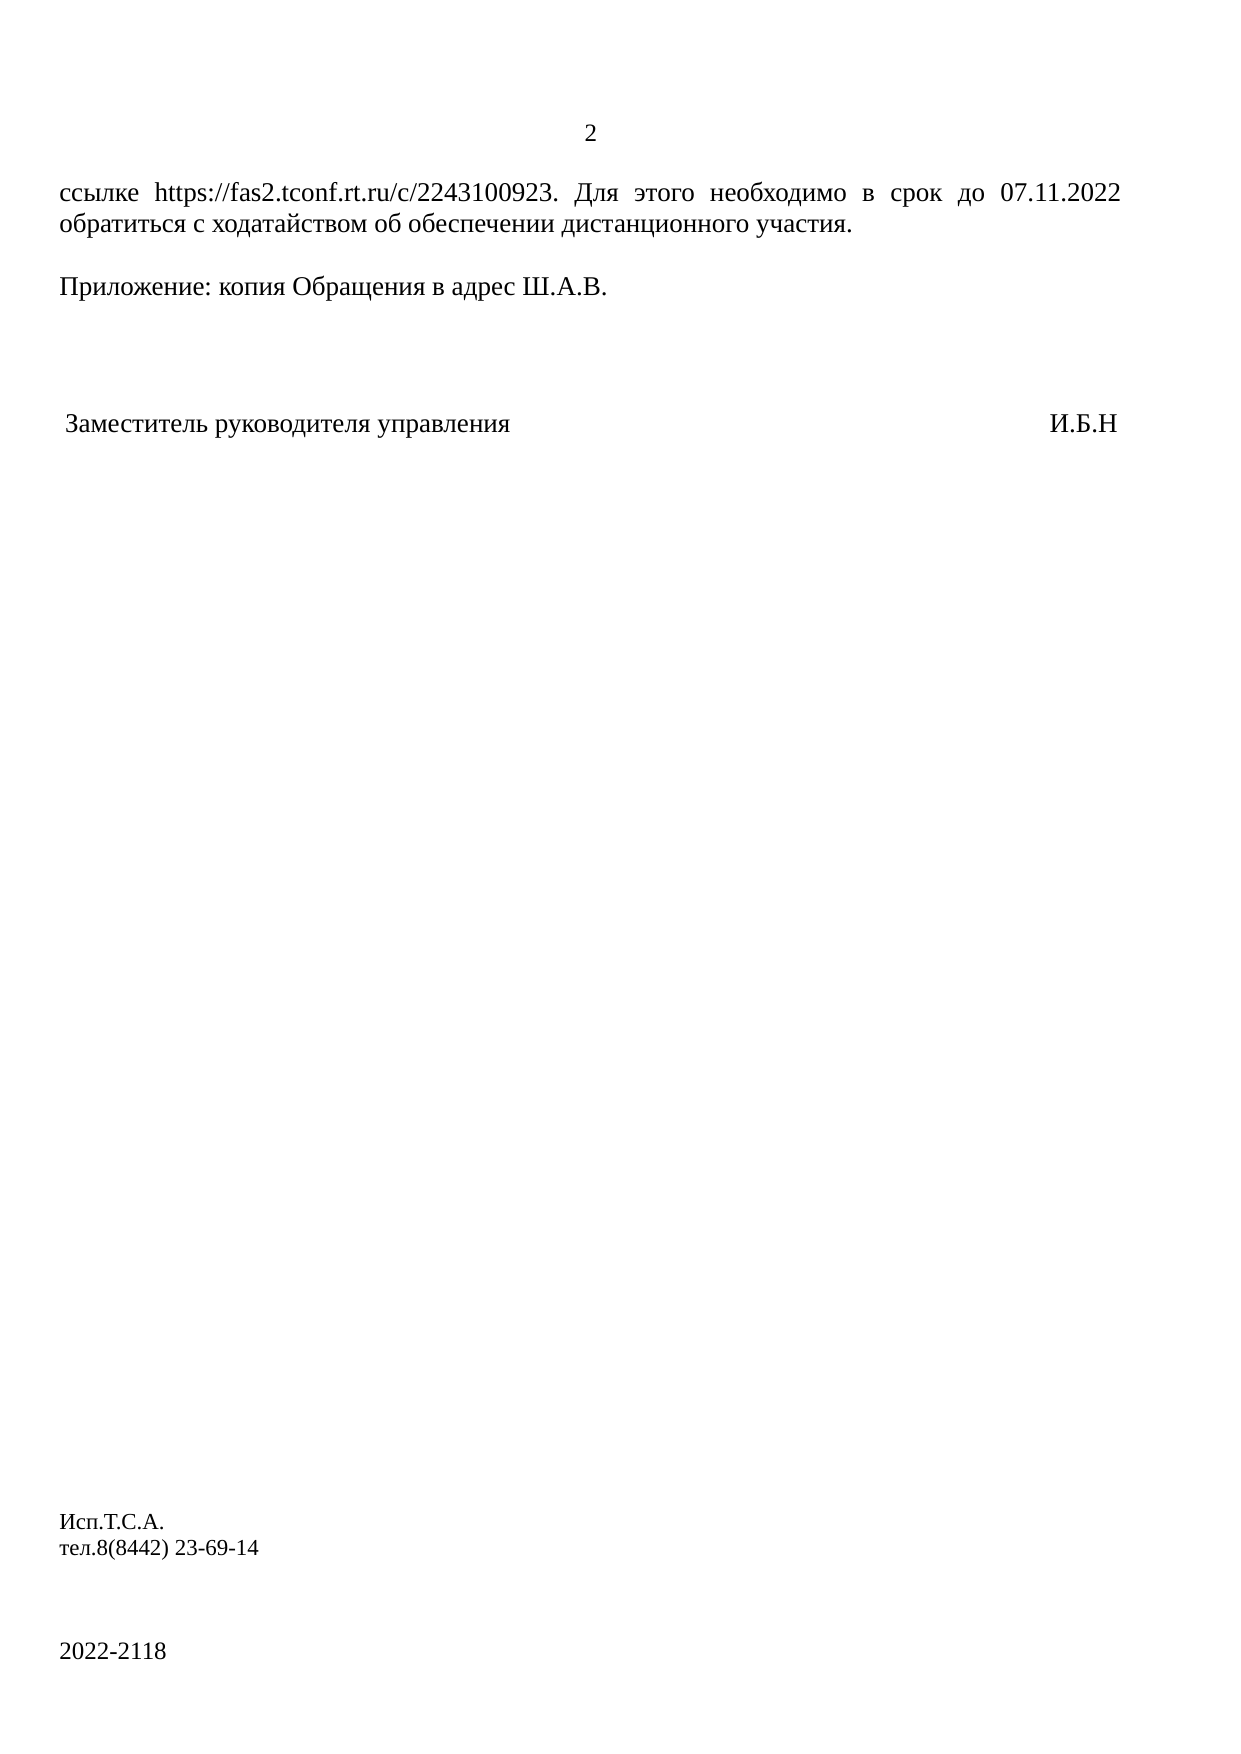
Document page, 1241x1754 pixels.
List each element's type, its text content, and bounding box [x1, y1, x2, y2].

table_header И.Б.Н [685, 402, 1123, 444]
text Исп.Т.С.А. [59, 1508, 1122, 1534]
text Приложение: копия Обращения в адрес Ш.А.В. [59, 270, 1122, 301]
text ссылке https://fas2.tconf.rt.ru/c/2243100923. Для этого необходимо в срок до 07.11.2022 обратиться с ходатайством об обеспечении дистанционного участия. [59, 176, 1122, 239]
text тел.8(8442) 23-69-14 [59, 1534, 1122, 1561]
table_header Заместитель руководителя управления [59, 402, 685, 444]
